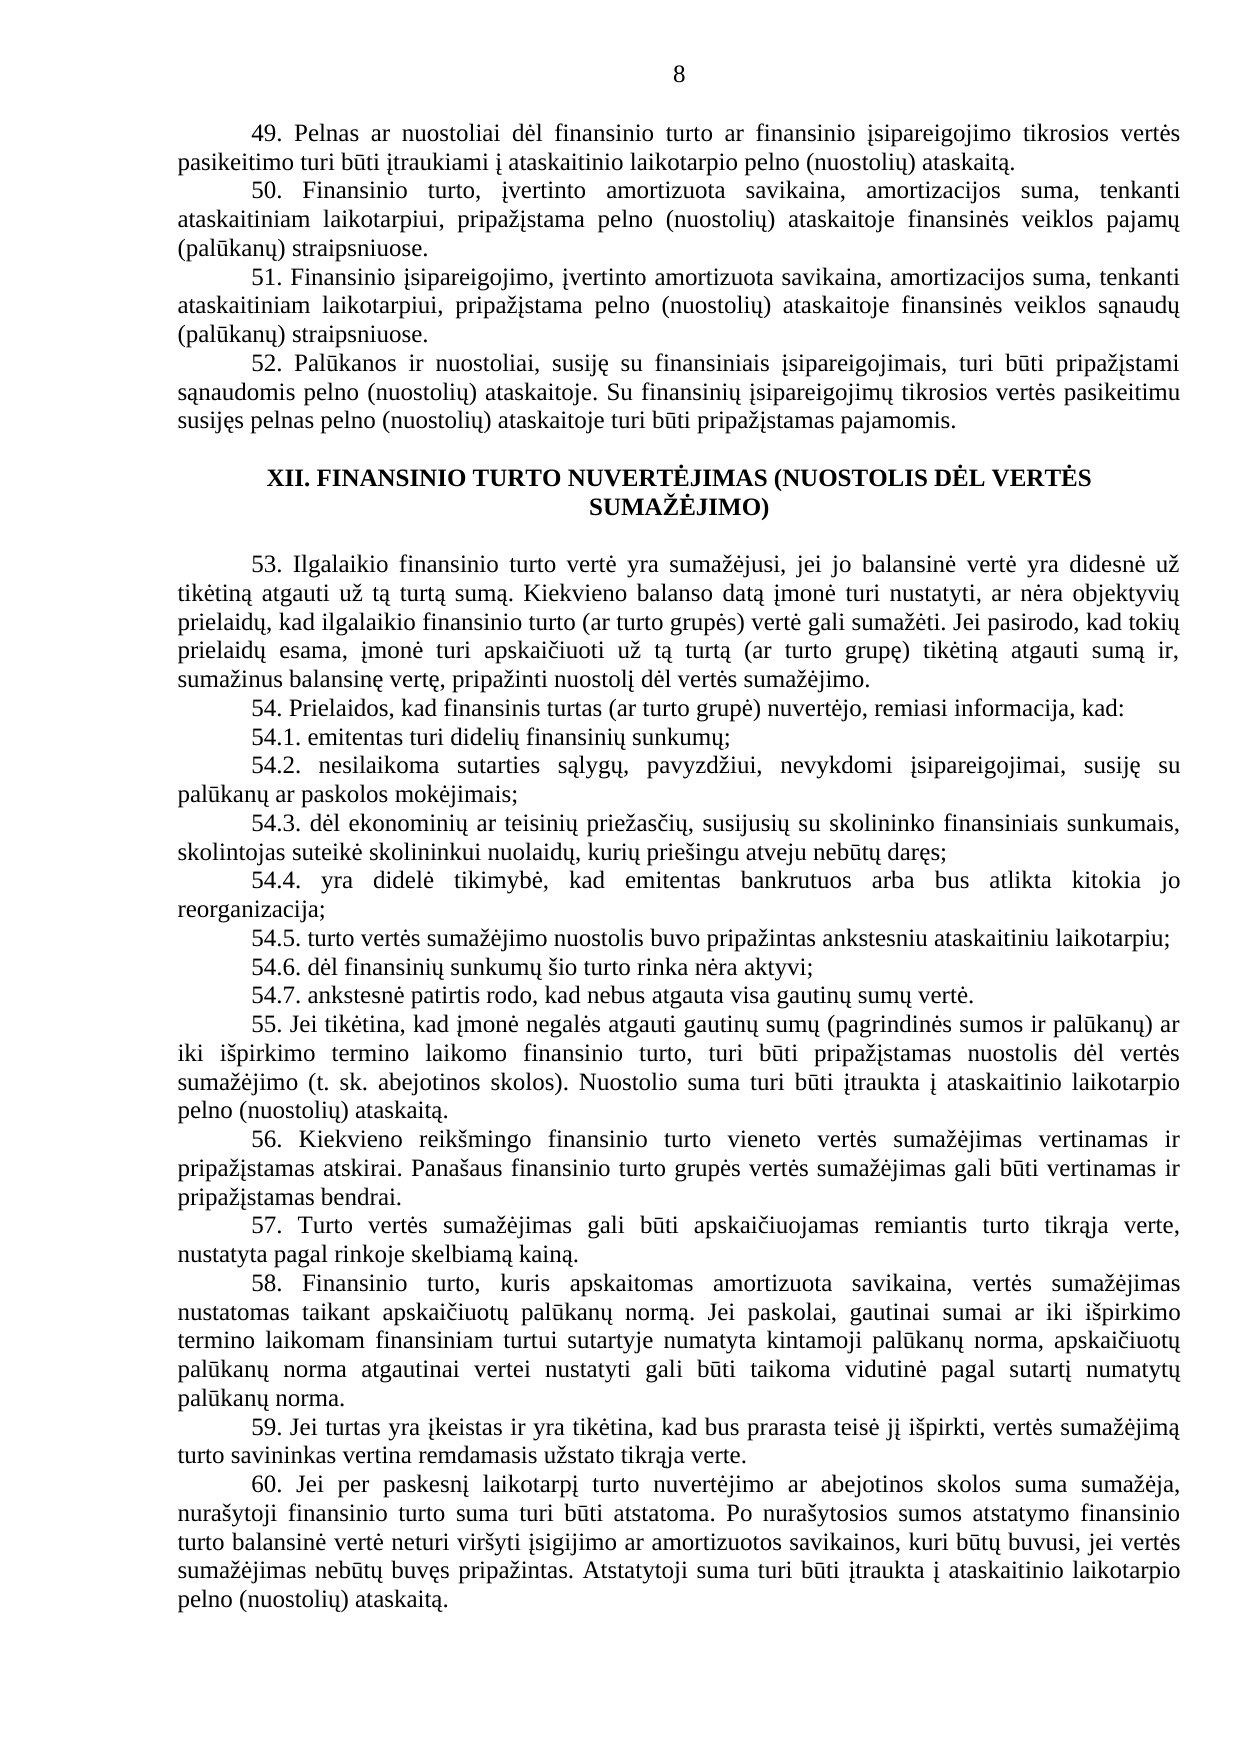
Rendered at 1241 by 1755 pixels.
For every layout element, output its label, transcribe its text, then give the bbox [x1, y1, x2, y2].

text 60. Jei per paskesnį laikotarpį turto nuvertėjimo ar abejotinos skolos suma sumažėja, nurašytoji finansinio turto suma turi būti atstatoma. Po nurašytosios sumos atstatymo finansinio turto balansinė vertė neturi viršyti įsigijimo ar amortizuotos savikainos, kuri būtų buvusi, jei vertės sumažėjimas nebūtų buvęs pripažintas. Atstatytoji suma turi būti įtraukta į ataskaitinio laikotarpio pelno (nuostolių) ataskaitą. [177, 1469, 1181, 1613]
text 49. Pelnas ar nuostoliai dėl finansinio turto ar finansinio įsipareigojimo tikrosios vertės pasikeitimo turi būti įtraukiami į ataskaitinio laikotarpio pelno (nuostolių) ataskaitą. [177, 118, 1181, 176]
text 51. Finansinio įsipareigojimo, įvertinto amortizuota savikaina, amortizacijos suma, tenkanti ataskaitiniam laikotarpiui, pripažįstama pelno (nuostolių) ataskaitoje finansinės veiklos sąnaudų (palūkanų) straipsniuose. [177, 262, 1181, 348]
text 54.2. nesilaikoma sutarties sąlygų, pavyzdžiui, nevykdomi įsipareigojimai, susiję su palūkanų ar paskolos mokėjimais; [177, 751, 1181, 808]
text 54.1. emitentas turi didelių finansinių sunkumų; [177, 722, 1181, 751]
text 57. Turto vertės sumažėjimas gali būti apskaičiuojamas remiantis turto tikrąja verte, nustatyta pagal rinkoje skelbiamą kainą. [177, 1211, 1181, 1268]
text 55. Jei tikėtina, kad įmonė negalės atgauti gautinų sumų (pagrindinės sumos ir palūkanų) ar iki išpirkimo termino laikomo finansinio turto, turi būti pripažįstamas nuostolis dėl vertės sumažėjimo (t. sk. abejotinos skolos). Nuostolio suma turi būti įtraukta į ataskaitinio laikotarpio pelno (nuostolių) ataskaitą. [177, 1009, 1181, 1124]
text 54.4. yra didelė tikimybė, kad emitentas bankrutuos arba bus atlikta kitokia jo reorganizacija; [177, 866, 1181, 923]
text 56. Kiekvieno reikšmingo finansinio turto vieneto vertės sumažėjimas vertinamas ir pripažįstamas atskirai. Panašaus finansinio turto grupės vertės sumažėjimas gali būti vertinamas ir pripažįstamas bendrai. [177, 1124, 1181, 1211]
text 59. Jei turtas yra įkeistas ir yra tikėtina, kad bus prarasta teisė jį išpirkti, vertės sumažėjimą turto savininkas vertina remdamasis užstato tikrąja verte. [177, 1412, 1181, 1469]
text 54.3. dėl ekonominių ar teisinių priežasčių, susijusių su skolininko finansiniais sunkumais, skolintojas suteikė skolininkui nuolaidų, kurių priešingu atveju nebūtų daręs; [177, 808, 1181, 866]
text 52. Palūkanos ir nuostoliai, susiję su finansiniais įsipareigojimais, turi būti pripažįstami sąnaudomis pelno (nuostolių) ataskaitoje. Su finansinių įsipareigojimų tikrosios vertės pasikeitimu susijęs pelnas pelno (nuostolių) ataskaitoje turi būti pripažįstamas pajamomis. [177, 348, 1181, 434]
text 50. Finansinio turto, įvertinto amortizuota savikaina, amortizacijos suma, tenkanti ataskaitiniam laikotarpiui, pripažįstama pelno (nuostolių) ataskaitoje finansinės veiklos pajamų (palūkanų) straipsniuose. [177, 176, 1181, 262]
text 54.6. dėl finansinių sunkumų šio turto rinka nėra aktyvi; [177, 952, 1181, 981]
text 54.5. turto vertės sumažėjimo nuostolis buvo pripažintas ankstesniu ataskaitiniu laikotarpiu; [177, 923, 1181, 952]
text 58. Finansinio turto, kuris apskaitomas amortizuota savikaina, vertės sumažėjimas nustatomas taikant apskaičiuotų palūkanų normą. Jei paskolai, gautinai sumai ar iki išpirkimo termino laikomam finansiniam turtui sutartyje numatyta kintamoji palūkanų norma, apskaičiuotų palūkanų norma atgautinai vertei nustatyti gali būti taikoma vidutinė pagal sutartį numatytų palūkanų norma. [177, 1268, 1181, 1412]
text 53. Ilgalaikio finansinio turto vertė yra sumažėjusi, jei jo balansinė vertė yra didesnė už tikėtiną atgauti už tą turtą sumą. Kiekvieno balanso datą įmonė turi nustatyti, ar nėra objektyvių prielaidų, kad ilgalaikio finansinio turto (ar turto grupės) vertė gali sumažėti. Jei pasirodo, kad tokių prielaidų esama, įmonė turi apskaičiuoti už tą turtą (ar turto grupę) tikėtiną atgauti sumą ir, sumažinus balansinę vertę, pripažinti nuostolį dėl vertės sumažėjimo. [177, 549, 1181, 693]
text 54.7. ankstesnė patirtis rodo, kad nebus atgauta visa gautinų sumų vertė. [177, 981, 1181, 1009]
text XII. Finansinio turto NUVERTĖJIMAS (NUOSTOLIS DĖL VERTĖS SUMAŽĖJIMO) [177, 463, 1181, 521]
text 54. Prielaidos, kad finansinis turtas (ar turto grupė) nuvertėjo, remiasi informacija, kad: [177, 693, 1181, 722]
